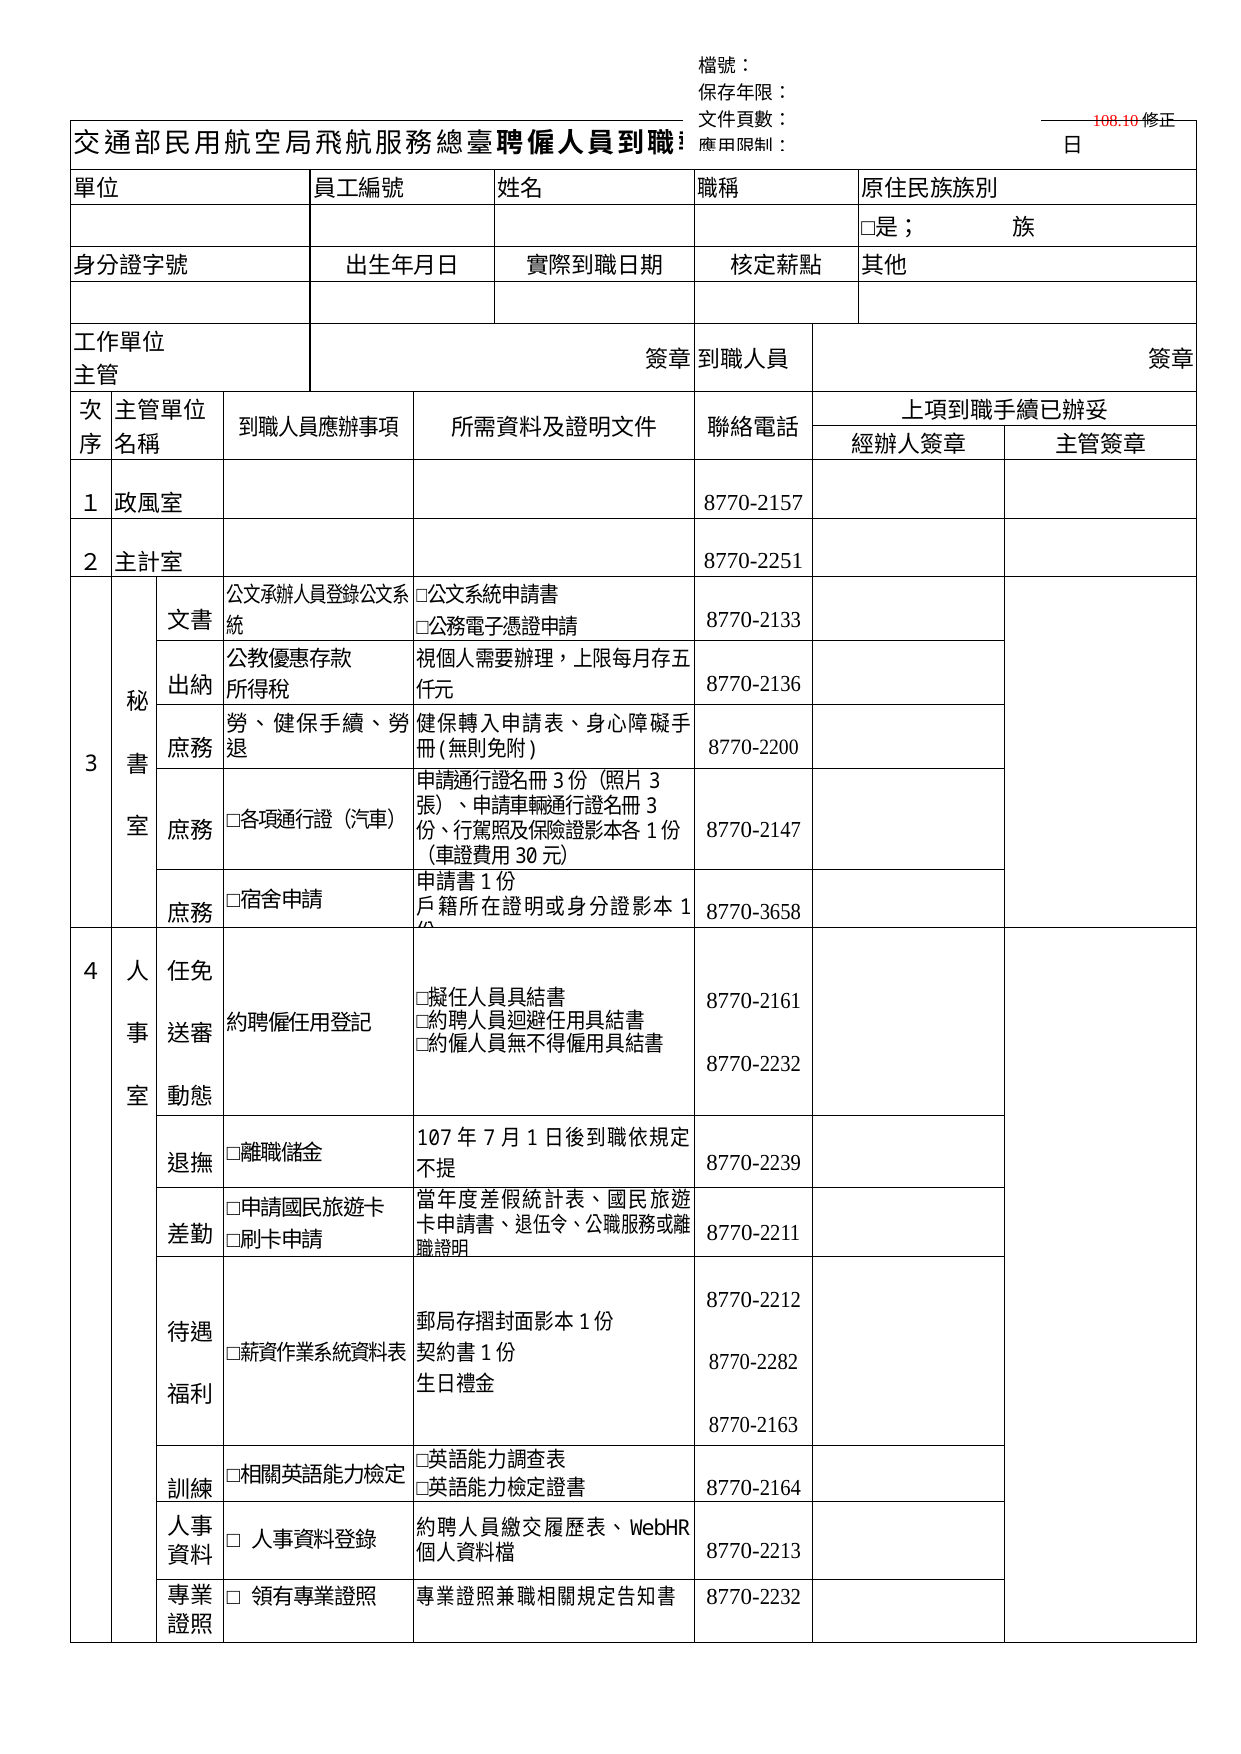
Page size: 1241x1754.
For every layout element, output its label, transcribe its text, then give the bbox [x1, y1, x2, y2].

table_cell 訓練 [157, 1446, 223, 1501]
text 應用限制： [698, 132, 1026, 151]
table_cell 郵局存摺封面影本1份 契約書1份 生日禮金 [414, 1257, 694, 1445]
table_cell [414, 460, 694, 517]
table_cell [813, 870, 1004, 927]
table_cell 政風室 [112, 460, 223, 517]
table_cell 專業證照兼職相關規定告知書 [414, 1580, 694, 1642]
table_cell [813, 1502, 1004, 1579]
text 保存年限： [698, 77, 1026, 104]
table_cell [71, 282, 309, 323]
table_cell [495, 205, 694, 246]
table_cell [813, 460, 1004, 517]
table_cell 所需資料及證明文件 [414, 392, 694, 459]
table_cell 8770-2157 [695, 460, 812, 517]
table_cell 秘書室 [112, 577, 156, 927]
table_cell □是； 族 [859, 205, 1196, 246]
table_cell 申請通行證名冊3份（照片3張）、申請車輛通行證名冊3份、行駕照及保險證影本各1份（車證費用30元） [414, 769, 694, 868]
table_cell □英語能力調查表 □英語能力檢定證書 [414, 1446, 694, 1501]
table_cell [813, 705, 1004, 767]
table_cell 出生年月日 [311, 247, 494, 281]
table_cell 原住民族族別 [859, 170, 1196, 204]
table_cell 差勤 [157, 1188, 223, 1256]
table_cell □薪資作業系統資料表 [224, 1257, 413, 1445]
table_cell 庶務 [157, 870, 223, 927]
table_cell [813, 641, 1004, 704]
table_cell 單位 [71, 170, 309, 204]
table_cell 8770-2239 [695, 1116, 812, 1187]
table_cell 8770-2251 [695, 519, 812, 576]
table_cell 8770-2200 [695, 705, 812, 767]
table_cell 簽章 [311, 324, 694, 391]
table_cell 8770-2164 [695, 1446, 812, 1501]
table_cell 8770-2212 8770-2282 8770-2163 [695, 1257, 812, 1445]
table_cell 上項到職手續已辦妥 [813, 392, 1196, 425]
table_cell 8770-3658 [695, 870, 812, 927]
table_cell 次序 [71, 392, 111, 459]
table_cell [813, 769, 1004, 868]
table_cell [224, 519, 413, 576]
table_cell □ 人事資料登錄 [224, 1502, 413, 1579]
table_cell 員工編號 [311, 170, 494, 204]
table_cell 庶務 [157, 705, 223, 767]
table_cell 人事室 [112, 928, 156, 1642]
table_cell [813, 1580, 1004, 1642]
table_cell 職稱 [695, 170, 858, 204]
table_cell 專業證照 [157, 1580, 223, 1642]
table_cell 3 [71, 577, 111, 927]
table_cell 簽章 [813, 324, 1196, 391]
table_cell 人事資料 [157, 1502, 223, 1579]
table_cell [311, 205, 494, 246]
table_cell 其他 [859, 247, 1196, 281]
table_cell 8770-2161 8770-2232 [695, 928, 812, 1115]
table_cell □各項通行證（汽車） [224, 769, 413, 868]
table_cell □ 領有專業證照 [224, 1580, 413, 1642]
table_cell [813, 1257, 1004, 1445]
table_cell □宿舍申請 [224, 870, 413, 927]
table_cell 到職人員應辦事項 [224, 392, 413, 459]
table_cell 8770-2211 [695, 1188, 812, 1256]
table_cell 主計室 [112, 519, 223, 576]
table_cell 8770-2133 [695, 577, 812, 640]
table_cell [224, 460, 413, 517]
table_cell [311, 282, 494, 323]
table_cell ２ [71, 519, 111, 576]
table_cell [813, 928, 1004, 1115]
table_cell 聯絡電話 [695, 392, 812, 459]
table_cell 任免 送審動態 [157, 928, 223, 1115]
table_cell 視個人需要辦理，上限每月存五仟元 [414, 641, 694, 704]
table_cell 文書 [157, 577, 223, 640]
table_cell 勞、健保手續、勞退 [224, 705, 413, 767]
table_cell 8770-2213 [695, 1502, 812, 1579]
table_cell 8770-2136 [695, 641, 812, 704]
table_cell □離職儲金 [224, 1116, 413, 1187]
table_cell 8770-2147 [695, 769, 812, 868]
table_cell 工作單位 主管 [71, 324, 309, 391]
table_cell [1005, 577, 1196, 927]
table_cell 實際到職日期 [495, 247, 694, 281]
table_cell 公文承辦人員登錄公文系統 [224, 577, 413, 640]
table_cell 申請書1份 戶籍所在證明或身分證影本1份 [414, 870, 694, 927]
table_cell 主管簽章 [1005, 426, 1196, 459]
table_cell [813, 1188, 1004, 1256]
table_cell [695, 282, 858, 323]
table_cell 約聘人員繳交履歷表、WebHR個人資料檔 [414, 1502, 694, 1579]
table_cell 約聘僱任用登記 [224, 928, 413, 1115]
table_cell [813, 577, 1004, 640]
table_cell １ [71, 460, 111, 517]
table_cell ４ [71, 928, 111, 1642]
table_cell 身分證字號 [71, 247, 309, 281]
table_cell 核定薪點 [695, 247, 858, 281]
table_cell □擬任人員具結書 □約聘人員迴避任用具結書 □約僱人員無不得僱用具結書 [414, 928, 694, 1115]
table_cell 姓名 [495, 170, 694, 204]
table_cell [414, 519, 694, 576]
table_cell [695, 205, 858, 246]
table_cell 出納 [157, 641, 223, 704]
table_cell 107年7月1日後到職依規定不提 [414, 1116, 694, 1187]
table_cell [813, 519, 1004, 576]
table_cell 到職人員 [695, 324, 812, 391]
table_cell 待遇福利 [157, 1257, 223, 1445]
table_cell [813, 1116, 1004, 1187]
table_cell 公教優惠存款 所得稅 [224, 641, 413, 704]
table_cell 當年度差假統計表、國民旅遊卡申請書、退伍令、公職服務或離職證明 [414, 1188, 694, 1256]
table_cell 主管單位名稱 [112, 392, 223, 459]
table_cell [813, 1446, 1004, 1501]
table_cell [1005, 519, 1196, 576]
table_cell 經辦人簽章 [813, 426, 1004, 459]
table_cell □相關英語能力檢定 [224, 1446, 413, 1501]
table_cell 健保轉入申請表、身心障礙手冊(無則免附) [414, 705, 694, 767]
table_cell 退撫 [157, 1116, 223, 1187]
table_header 交通部民用航空局飛航服務總臺聘僱人員到職報告表 填表日期： 年 月 日 [71, 121, 1196, 169]
text 檔號： [698, 50, 1026, 77]
table_cell 8770-2232 [695, 1580, 812, 1642]
text 文件頁數： [698, 104, 1026, 132]
table_cell [1005, 460, 1196, 517]
table_cell □申請國民旅遊卡 □刷卡申請 [224, 1188, 413, 1256]
table_cell [1005, 928, 1196, 1642]
table_cell [71, 205, 309, 246]
table_cell 庶務 [157, 769, 223, 868]
table_cell [859, 282, 1196, 323]
table_cell [495, 282, 694, 323]
table_cell □公文系統申請書 □公務電子憑證申請 [414, 577, 694, 640]
